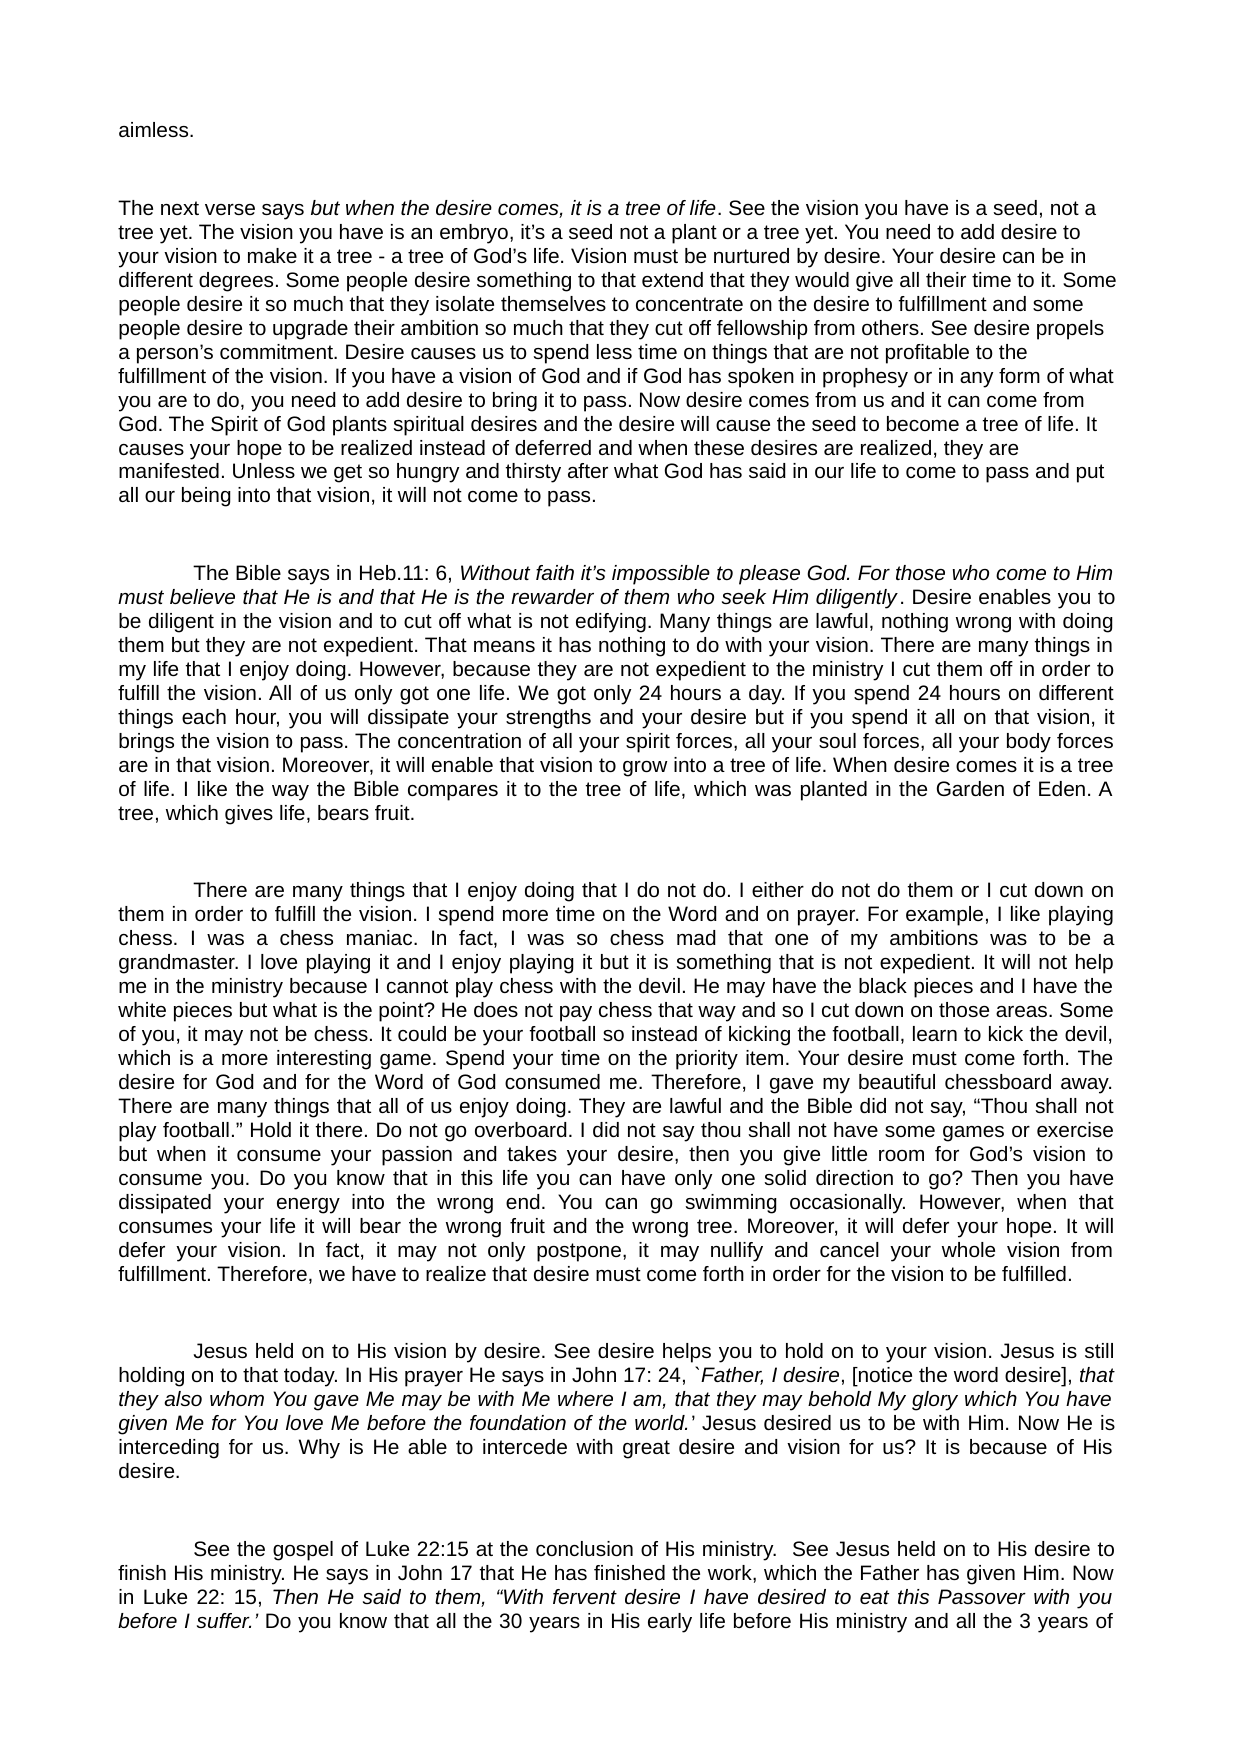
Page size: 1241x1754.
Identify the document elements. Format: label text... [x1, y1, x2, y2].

text There are many things that I enjoy doing that I do not do. I either do not do them or I cut down on them in order to fulfill the vision. I spend more time on the Word and on prayer. For example, I like playing chess. I was a chess maniac. In fact, I was so chess mad that one of my ambitions was to be a grandmaster. I love playing it and I enjoy playing it but it is something that is not expedient. It will not help me in the ministry because I cannot play chess with the devil. He may have the black pieces and I have the white pieces but what is the point? He does not pay chess that way and so I cut down on those areas. Some of you, it may not be chess. It could be your football so instead of kicking the football, learn to kick the devil, which is a more interesting game. Spend your time on the priority item. Your desire must come forth. The desire for God and for the Word of God consumed me. Therefore, I gave my beautiful chessboard away. There are many things that all of us enjoy doing. They are lawful and the Bible did not say, “Thou shall not play football.” Hold it there. Do not go overboard. I did not say thou shall not have some games or exercise but when it consume your passion and takes your desire, then you give little room for God’s vision to consume you. Do you know that in this life you can have only one solid direction to go? Then you have dissipated your energy into the wrong end. You can go swimming occasionally. However, when that consumes your life it will bear the wrong fruit and the wrong tree. Moreover, it will defer your hope. It will defer your vision. In fact, it may not only postpone, it may nullify and cancel your whole vision from fulfillment. Therefore, we have to realize that desire must come forth in order for the vision to be fulfilled. [118, 878, 1116, 1286]
text aimless. [118, 118, 1116, 142]
text Jesus held on to His vision by desire. See desire helps you to hold on to your vision. Jesus is still holding on to that today. In His prayer He says in John 17: 24, `Father, I desire, [notice the word desire], that they also whom You gave Me may be with Me where I am, that they may behold My glory which You have given Me for You love Me before the foundation of the world.’ Jesus desired us to be with Him. Now He is interceding for us. Why is He able to intercede with great desire and vision for us? It is because of His desire. [118, 1339, 1116, 1483]
text The next verse says but when the desire comes, it is a tree of life. See the vision you have is a seed, not a tree yet. The vision you have is an embryo, it’s a seed not a plant or a tree yet. You need to add desire to your vision to make it a tree - a tree of God’s life. Vision must be nurtured by desire. Your desire can be in different degrees. Some people desire something to that extend that they would give all their time to it. Some people desire it so much that they isolate themselves to concentrate on the desire to fulfillment and some people desire to upgrade their ambition so much that they cut off fellowship from others. See desire propels a person’s commitment. Desire causes us to spend less time on things that are not profitable to the fulfillment of the vision. If you have a vision of God and if God has spoken in prophesy or in any form of what you are to do, you need to add desire to bring it to pass. Now desire comes from us and it can come from God. The Spirit of God plants spiritual desires and the desire will cause the seed to become a tree of life. It causes your hope to be realized instead of deferred and when these desires are realized, they are manifested. Unless we get so hungry and thirsty after what God has said in our life to come to pass and put all our being into that vision, it will not come to pass. [118, 196, 1122, 507]
text See the gospel of Luke 22:15 at the conclusion of His ministry. See Jesus held on to His desire to finish His ministry. He says in John 17 that He has finished the work, which the Father has given Him. Now in Luke 22: 15, Then He said to them, “With fervent desire I have desired to eat this Passover with you before I suffer.’ Do you know that all the 30 years in His early life before His ministry and all the 3 years of [118, 1537, 1116, 1633]
text The Bible says in Heb.11: 6, Without faith it’s impossible to please God. For those who come to Him must believe that He is and that He is the rewarder of them who seek Him diligently. Desire enables you to be diligent in the vision and to cut off what is not edifying. Many things are lawful, nothing wrong with doing them but they are not expedient. That means it has nothing to do with your vision. There are many things in my life that I enjoy doing. However, because they are not expedient to the ministry I cut them off in order to fulfill the vision. All of us only got one life. We got only 24 hours a day. If you spend 24 hours on different things each hour, you will dissipate your strengths and your desire but if you spend it all on that vision, it brings the vision to pass. The concentration of all your spirit forces, all your soul forces, all your body forces are in that vision. Moreover, it will enable that vision to grow into a tree of life. When desire comes it is a tree of life. I like the way the Bible compares it to the tree of life, which was planted in the Garden of Eden. A tree, which gives life, bears fruit. [118, 561, 1116, 824]
